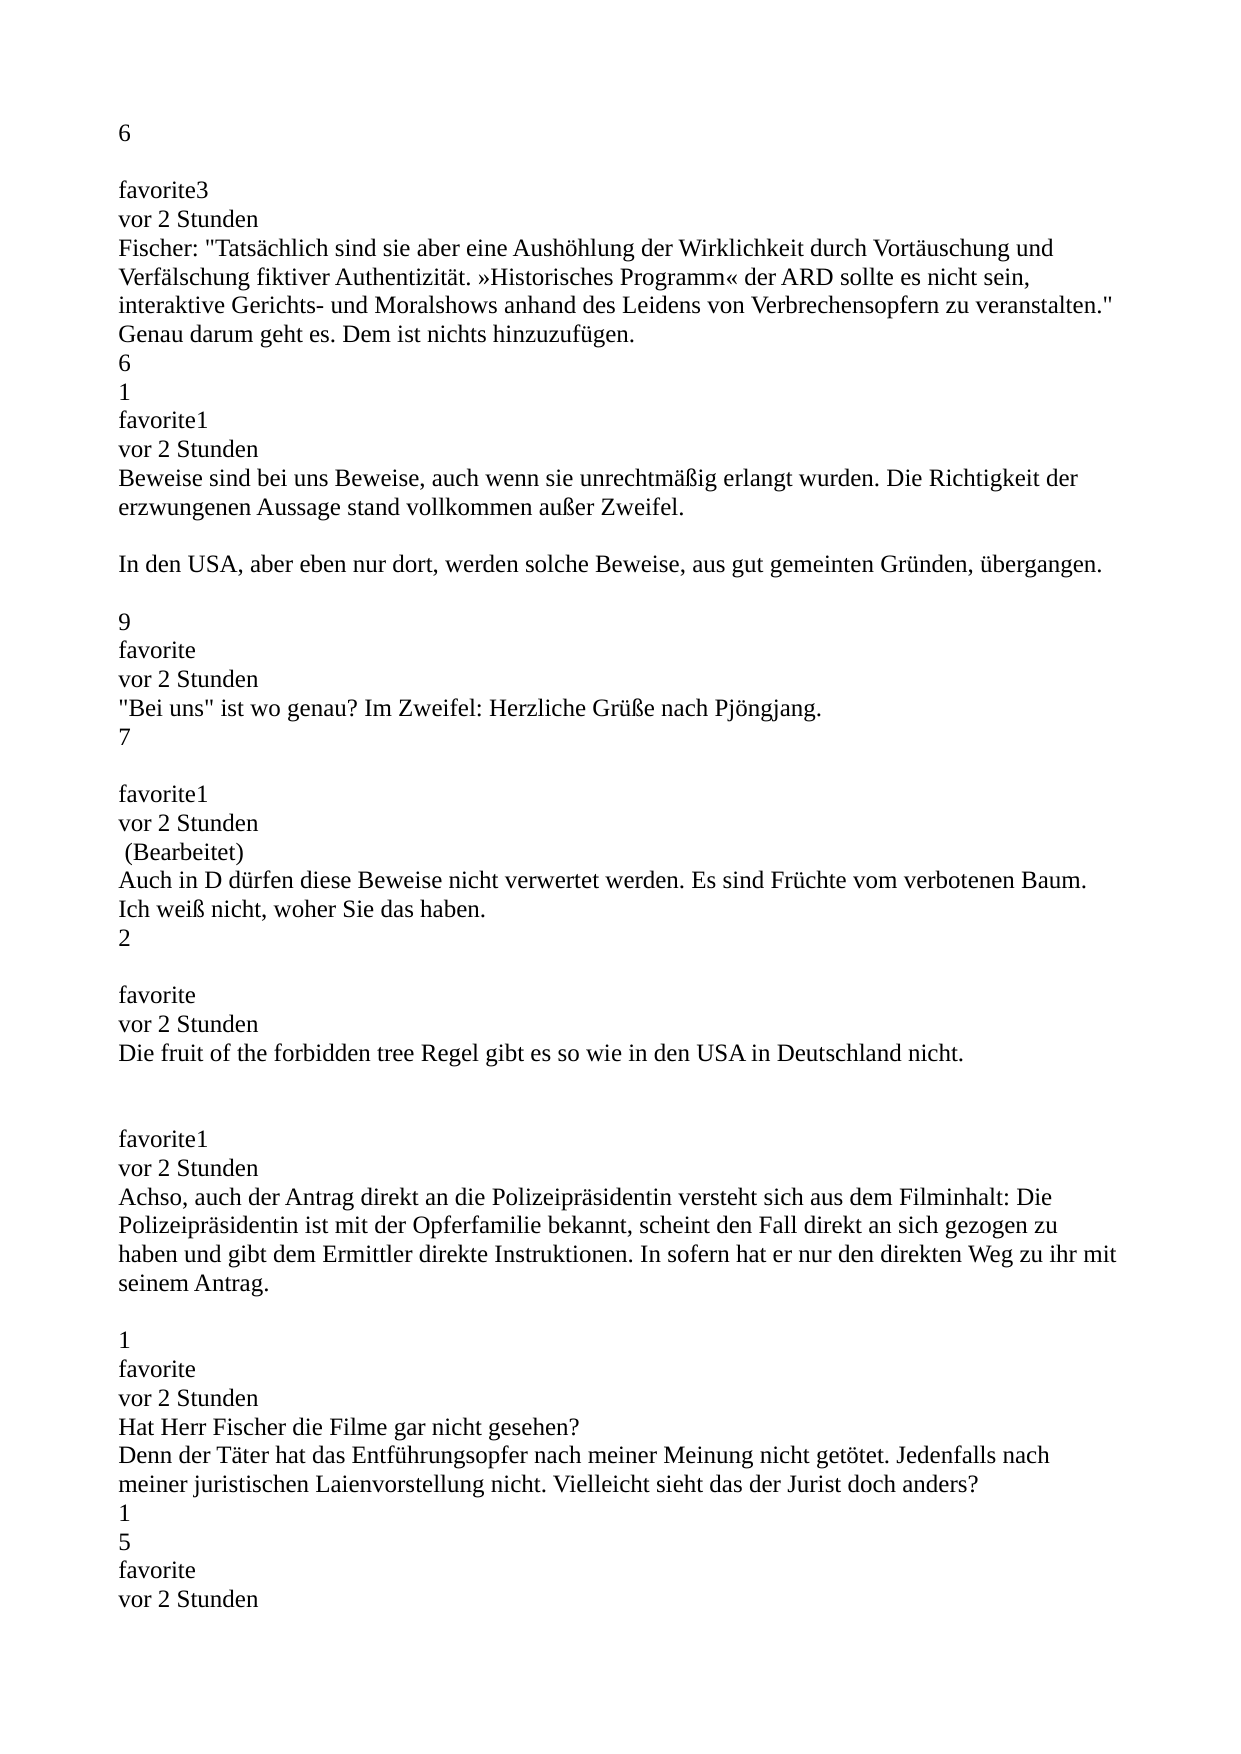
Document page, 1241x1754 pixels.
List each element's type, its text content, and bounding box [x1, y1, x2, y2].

text (Bearbeitet) [118, 837, 1122, 866]
text favorite1 [118, 1124, 1122, 1153]
text vor 2 Stunden [118, 204, 1122, 233]
text favorite3 [118, 176, 1122, 204]
text vor 2 Stunden [118, 1584, 1122, 1613]
text 6 [118, 348, 1122, 377]
text 7 [118, 722, 1122, 751]
text favorite1 [118, 779, 1122, 808]
text Fischer: "Tatsächlich sind sie aber eine Aushöhlung der Wirklichkeit durch Vortäuschung und Verfälschung fiktiver Authentizität. »Historisches Programm« der ARD sollte es nicht sein, interaktive Gerichts- und Moralshows anhand des Leidens von Verbrechensopfern zu veranstalten." [118, 233, 1122, 319]
text favorite1 [118, 406, 1122, 434]
text Die fruit of the forbidden tree Regel gibt es so wie in den USA in Deutschland nicht. [118, 1038, 1122, 1067]
text Beweise sind bei uns Beweise, auch wenn sie unrechtmäßig erlangt wurden. Die Richtigkeit der erzwungenen Aussage stand vollkommen außer Zweifel. [118, 463, 1122, 521]
text vor 2 Stunden [118, 1009, 1122, 1038]
text 9 [118, 607, 1122, 636]
text Achso, auch der Antrag direkt an die Polizeipräsidentin versteht sich aus dem Filminhalt: Die Polizeipräsidentin ist mit der Opferfamilie bekannt, scheint den Fall direkt an sich gezogen zu haben und gibt dem Ermittler direkte Instruktionen. In sofern hat er nur den direkten Weg zu ihr mit seinem Antrag. [118, 1182, 1122, 1297]
text 1 [118, 1326, 1122, 1354]
text In den USA, aber eben nur dort, werden solche Beweise, aus gut gemeinten Gründen, übergangen. [118, 549, 1122, 578]
text 5 [118, 1527, 1122, 1556]
text vor 2 Stunden [118, 808, 1122, 837]
text Hat Herr Fischer die Filme gar nicht gesehen? [118, 1412, 1122, 1441]
text vor 2 Stunden [118, 1383, 1122, 1412]
text Auch in D dürfen diese Beweise nicht verwertet werden. Es sind Früchte vom verbotenen Baum. Ich weiß nicht, woher Sie das haben. [118, 866, 1122, 923]
text 6 [118, 118, 1122, 147]
text "Bei uns" ist wo genau? Im Zweifel: Herzliche Grüße nach Pjöngjang. [118, 693, 1122, 722]
text Genau darum geht es. Dem ist nichts hinzuzufügen. [118, 319, 1122, 348]
text favorite [118, 1354, 1122, 1383]
text vor 2 Stunden [118, 664, 1122, 693]
text 1 [118, 1498, 1122, 1527]
text vor 2 Stunden [118, 1153, 1122, 1182]
text 2 [118, 923, 1122, 952]
text 1 [118, 377, 1122, 406]
text Denn der Täter hat das Entführungsopfer nach meiner Meinung nicht getötet. Jedenfalls nach meiner juristischen Laienvorstellung nicht. Vielleicht sieht das der Jurist doch anders? [118, 1441, 1122, 1498]
text vor 2 Stunden [118, 434, 1122, 463]
text favorite [118, 1556, 1122, 1584]
text favorite [118, 981, 1122, 1009]
text favorite [118, 636, 1122, 664]
